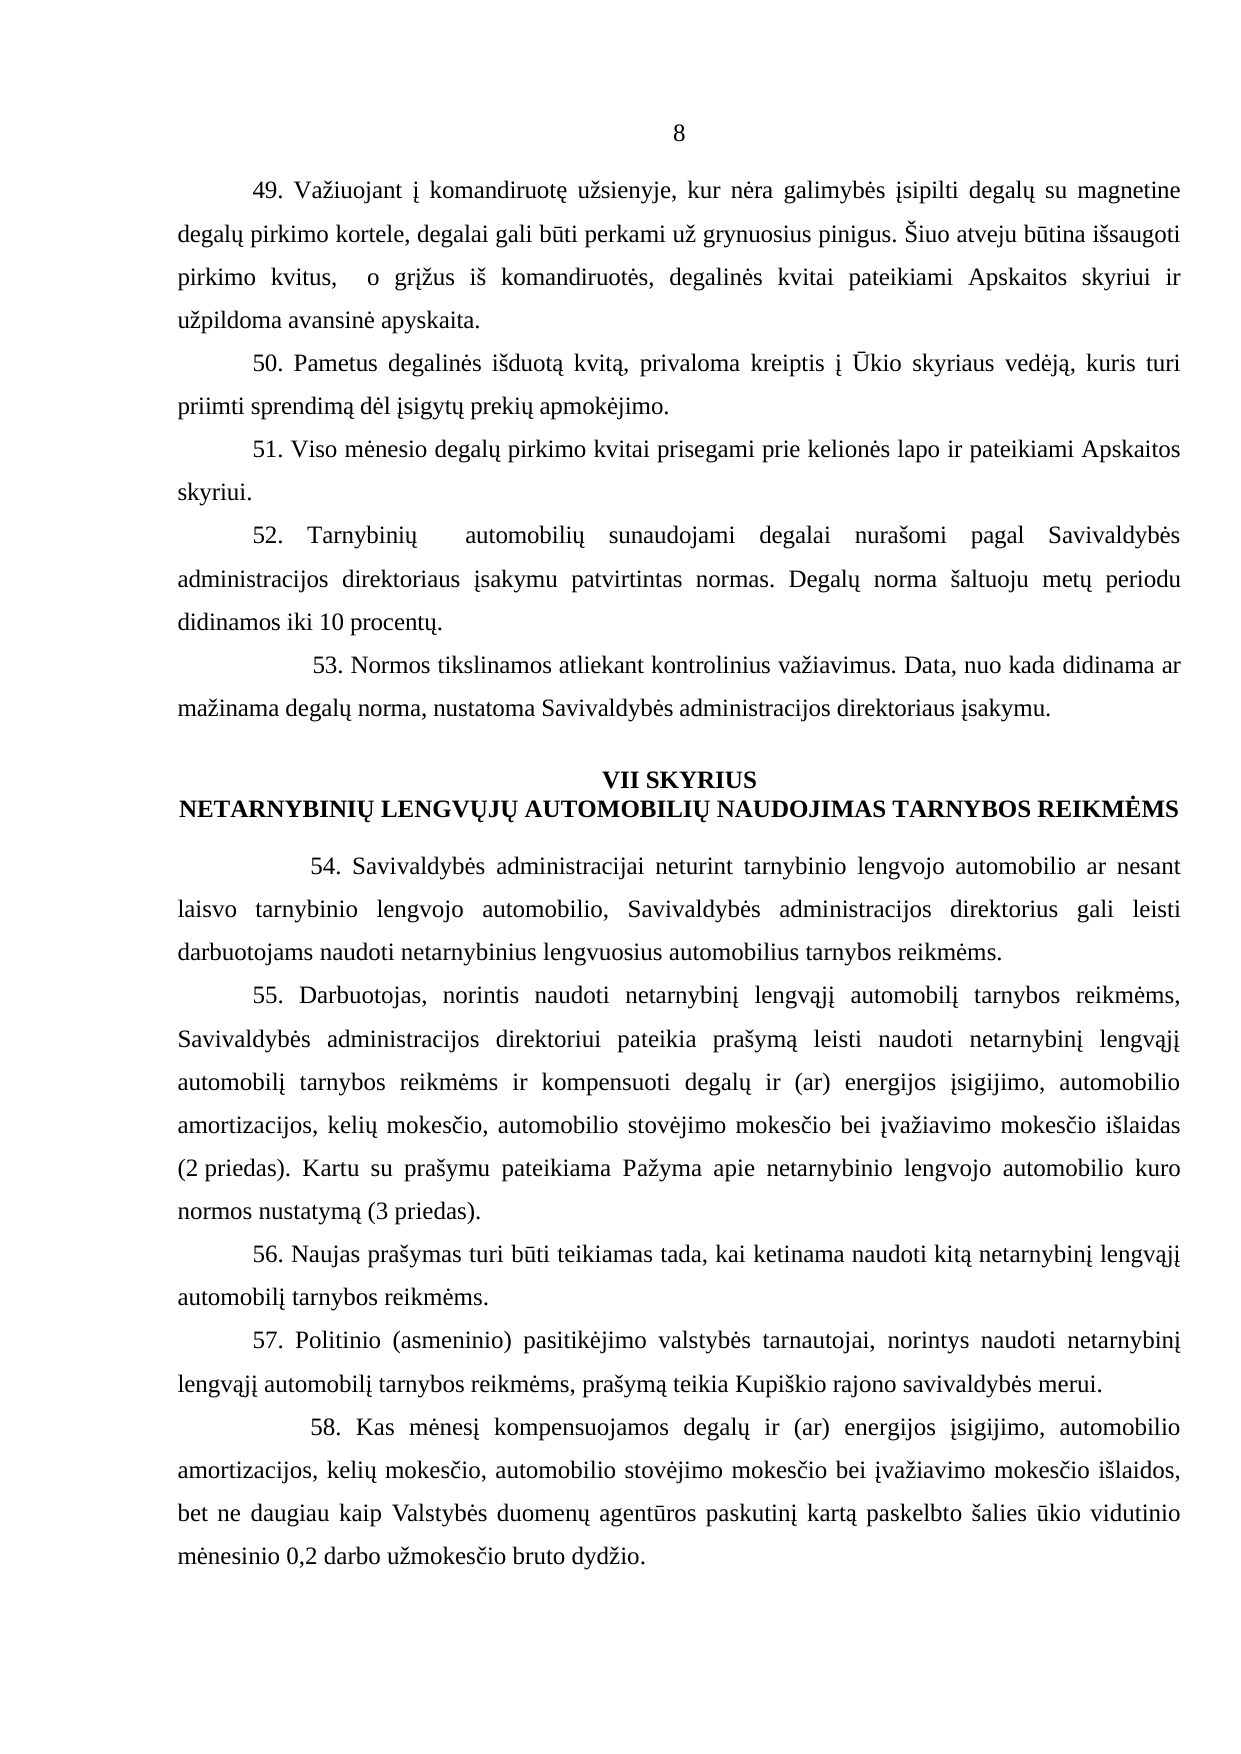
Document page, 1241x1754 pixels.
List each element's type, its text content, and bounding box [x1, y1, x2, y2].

text 57. Politinio (asmeninio) pasitikėjimo valstybės tarnautojai, norintys naudoti netarnybinį lengvąjį automobilį tarnybos reikmėms, prašymą teikia Kupiškio rajono savivaldybės merui. [177, 1326, 1181, 1397]
text VII SKYRIUS [177, 765, 1181, 794]
text 58. Kas mėnesį kompensuojamos degalų ir (ar) energijos įsigijimo, automobilio amortizacijos, kelių mokesčio, automobilio stovėjimo mokesčio bei įvažiavimo mokesčio išlaidos, bet ne daugiau kaip Valstybės duomenų agentūros paskutinį kartą paskelbto šalies ūkio vidutinio mėnesinio 0,2 darbo užmokesčio bruto dydžio. [177, 1412, 1181, 1570]
text 53. Normos tikslinamos atliekant kontrolinius važiavimus. Data, nuo kada didinama ar mažinama degalų norma, nustatoma Savivaldybės administracijos direktoriaus įsakymu. [177, 650, 1181, 722]
text 52. Tarnybinių automobilių sunaudojami degalai nurašomi pagal Savivaldybės administracijos direktoriaus įsakymu patvirtintas normas. Degalų norma šaltuoju metų periodu didinamos iki 10 procentų. [177, 521, 1181, 636]
text NETARNYBINIŲ LENGVŲJŲ AUTOMOBILIŲ NAUDOJIMAS TARNYBOS REIKMĖMS [177, 794, 1181, 822]
text 50. Pametus degalinės išduotą kvitą, privaloma kreiptis į Ūkio skyriaus vedėją, kuris turi priimti sprendimą dėl įsigytų prekių apmokėjimo. [177, 348, 1181, 420]
text 51. Viso mėnesio degalų pirkimo kvitai prisegami prie kelionės lapo ir pateikiami Apskaitos skyriui. [177, 434, 1181, 506]
text 56. Naujas prašymas turi būti teikiamas tada, kai ketinama naudoti kitą netarnybinį lengvąjį automobilį tarnybos reikmėms. [177, 1239, 1181, 1311]
text 54. Savivaldybės administracijai neturint tarnybinio lengvojo automobilio ar nesant laisvo tarnybinio lengvojo automobilio, Savivaldybės administracijos direktorius gali leisti darbuotojams naudoti netarnybinius lengvuosius automobilius tarnybos reikmėms. [177, 851, 1181, 966]
text 49. Važiuojant į komandiruotę užsienyje, kur nėra galimybės įsipilti degalų su magnetine degalų pirkimo kortele, degalai gali būti perkami už grynuosius pinigus. Šiuo atveju būtina išsaugoti pirkimo kvitus, o grįžus iš komandiruotės, degalinės kvitai pateikiami Apskaitos skyriui ir užpildoma avansinė apyskaita. [177, 176, 1181, 334]
text 55. Darbuotojas, norintis naudoti netarnybinį lengvąjį automobilį tarnybos reikmėms, Savivaldybės administracijos direktoriui pateikia prašymą leisti naudoti netarnybinį lengvąjį automobilį tarnybos reikmėms ir kompensuoti degalų ir (ar) energijos įsigijimo, automobilio amortizacijos, kelių mokesčio, automobilio stovėjimo mokesčio bei įvažiavimo mokesčio išlaidas (2 priedas). Kartu su prašymu pateikiama Pažyma apie netarnybinio lengvojo automobilio kuro normos nustatymą (3 priedas). [177, 981, 1181, 1225]
